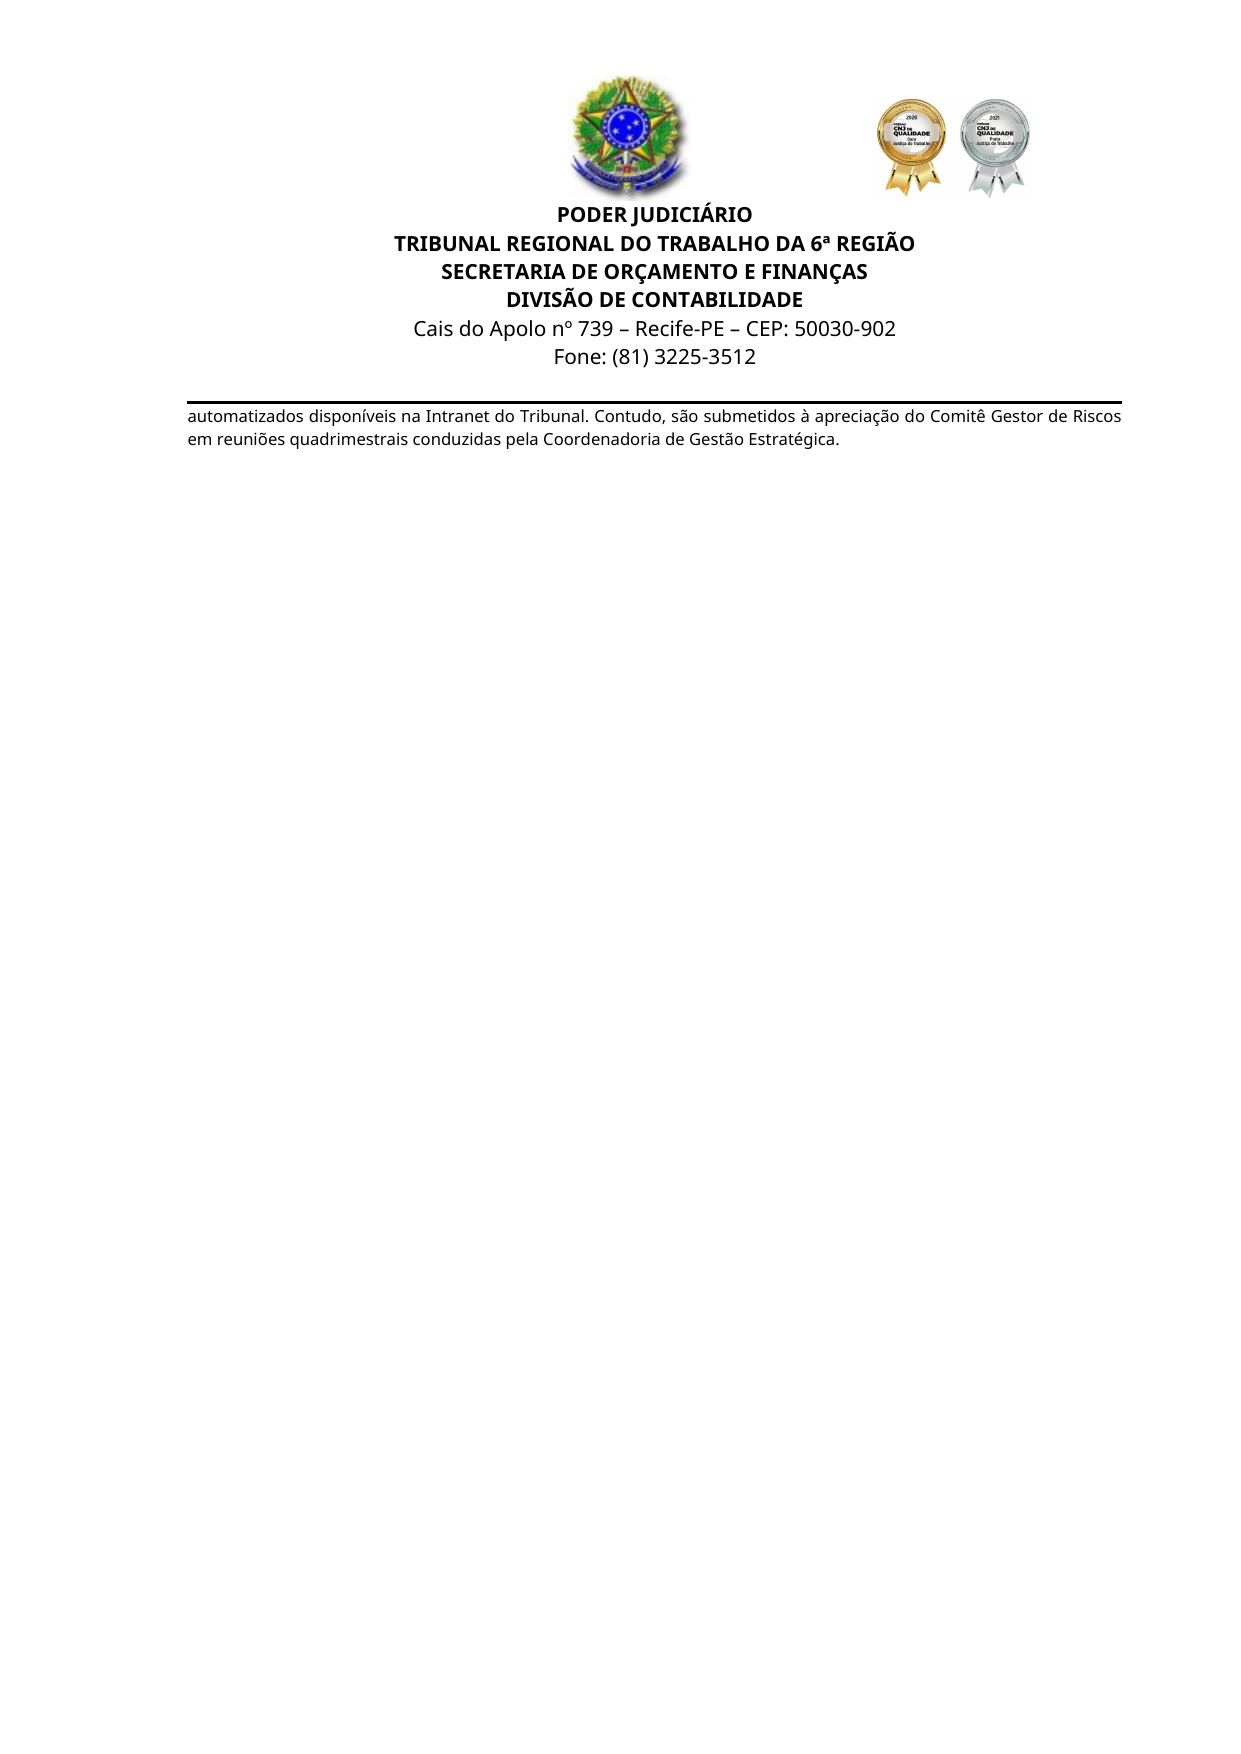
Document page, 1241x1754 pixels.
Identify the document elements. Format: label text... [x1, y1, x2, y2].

picture [567, 75, 691, 201]
picture [869, 94, 1035, 201]
text automatizados disponíveis na Intranet do Tribunal. Contudo, são submetidos à apreciação do Comitê Gestor de Riscos em reuniões quadrimestrais conduzidas pela Coordenadoria de Gestão Estratégica. [187, 404, 1122, 450]
